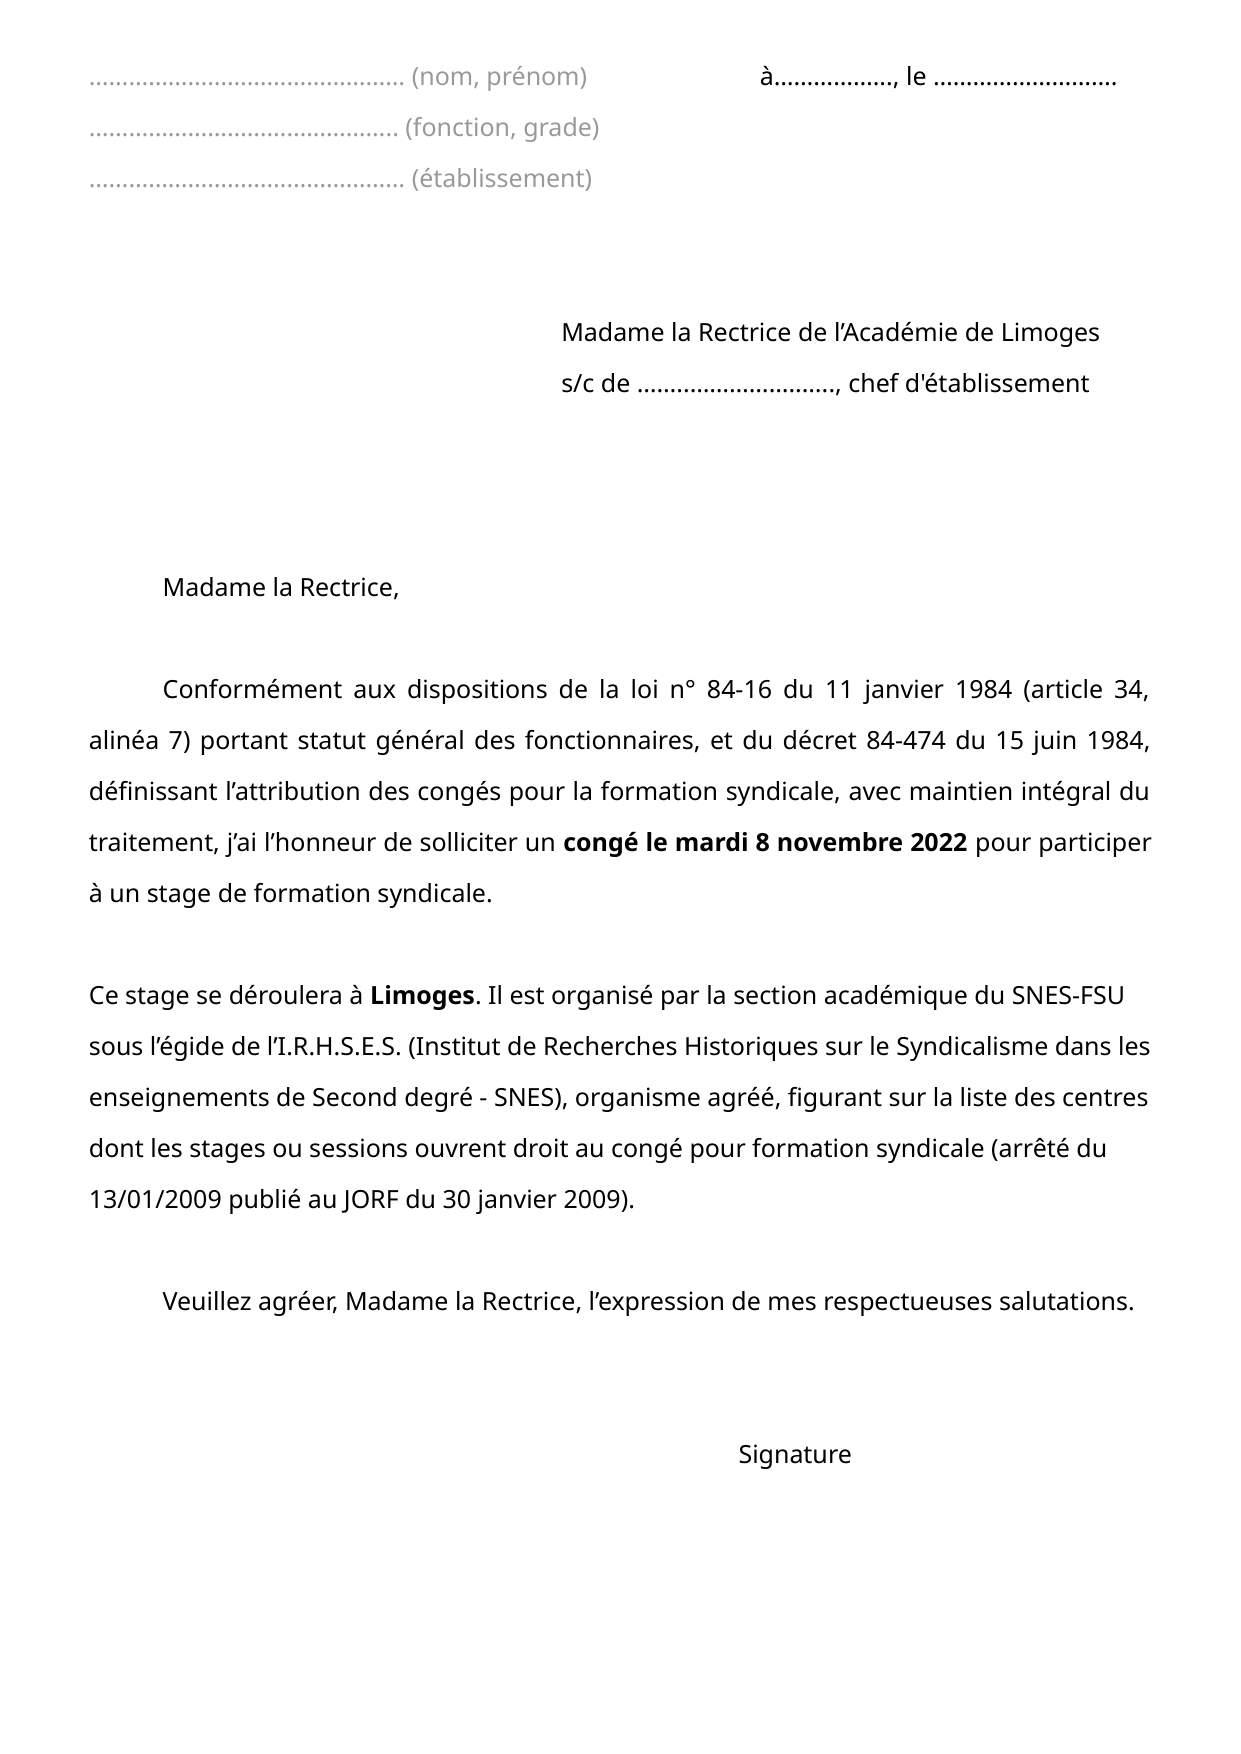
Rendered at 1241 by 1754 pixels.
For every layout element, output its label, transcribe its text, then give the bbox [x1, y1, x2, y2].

text s/c de ……..……………..….., chef d'établissement [561, 365, 1152, 399]
text Ce stage se déroulera à Limoges. Il est organisé par la section académique du SNES-FSU sous l’égide de l’I.R.H.S.E.S. (Institut de Recherches Historiques sur le Syndicalisme dans les enseignements de Second degré - SNES), organisme agréé, figurant sur la liste des centres dont les stages ou sessions ouvrent droit au congé pour formation syndicale (arrêté du 13/01/2009 publié au JORF du 30 janvier 2009). [89, 978, 1152, 1216]
text Veuillez agréer, Madame la Rectrice, l’expression de mes respectueuses salutations. [89, 1284, 1152, 1318]
text ………………………………………… (établissement) [89, 161, 1152, 195]
text Madame la Rectrice, [89, 569, 1152, 603]
text Signature [89, 1437, 1152, 1471]
text Madame la Rectrice de l’Académie de Limoges [561, 314, 1152, 348]
text ………………………………………… (nom, prénom) à……………..., le ………………………. [89, 59, 1152, 93]
text Conformément aux dispositions de la loi n° 84-16 du 11 janvier 1984 (article 34, alinéa 7) portant statut général des fonctionnaires, et du décret 84-474 du 15 juin 1984, définissant l’attribution des congés pour la formation syndicale, avec maintien intégral du traitement, j’ai l’honneur de solliciter un congé le mardi 8 novembre 2022 pour participer à un stage de formation syndicale. [89, 672, 1152, 910]
text ……………………………………….. (fonction, grade) [89, 110, 1152, 144]
